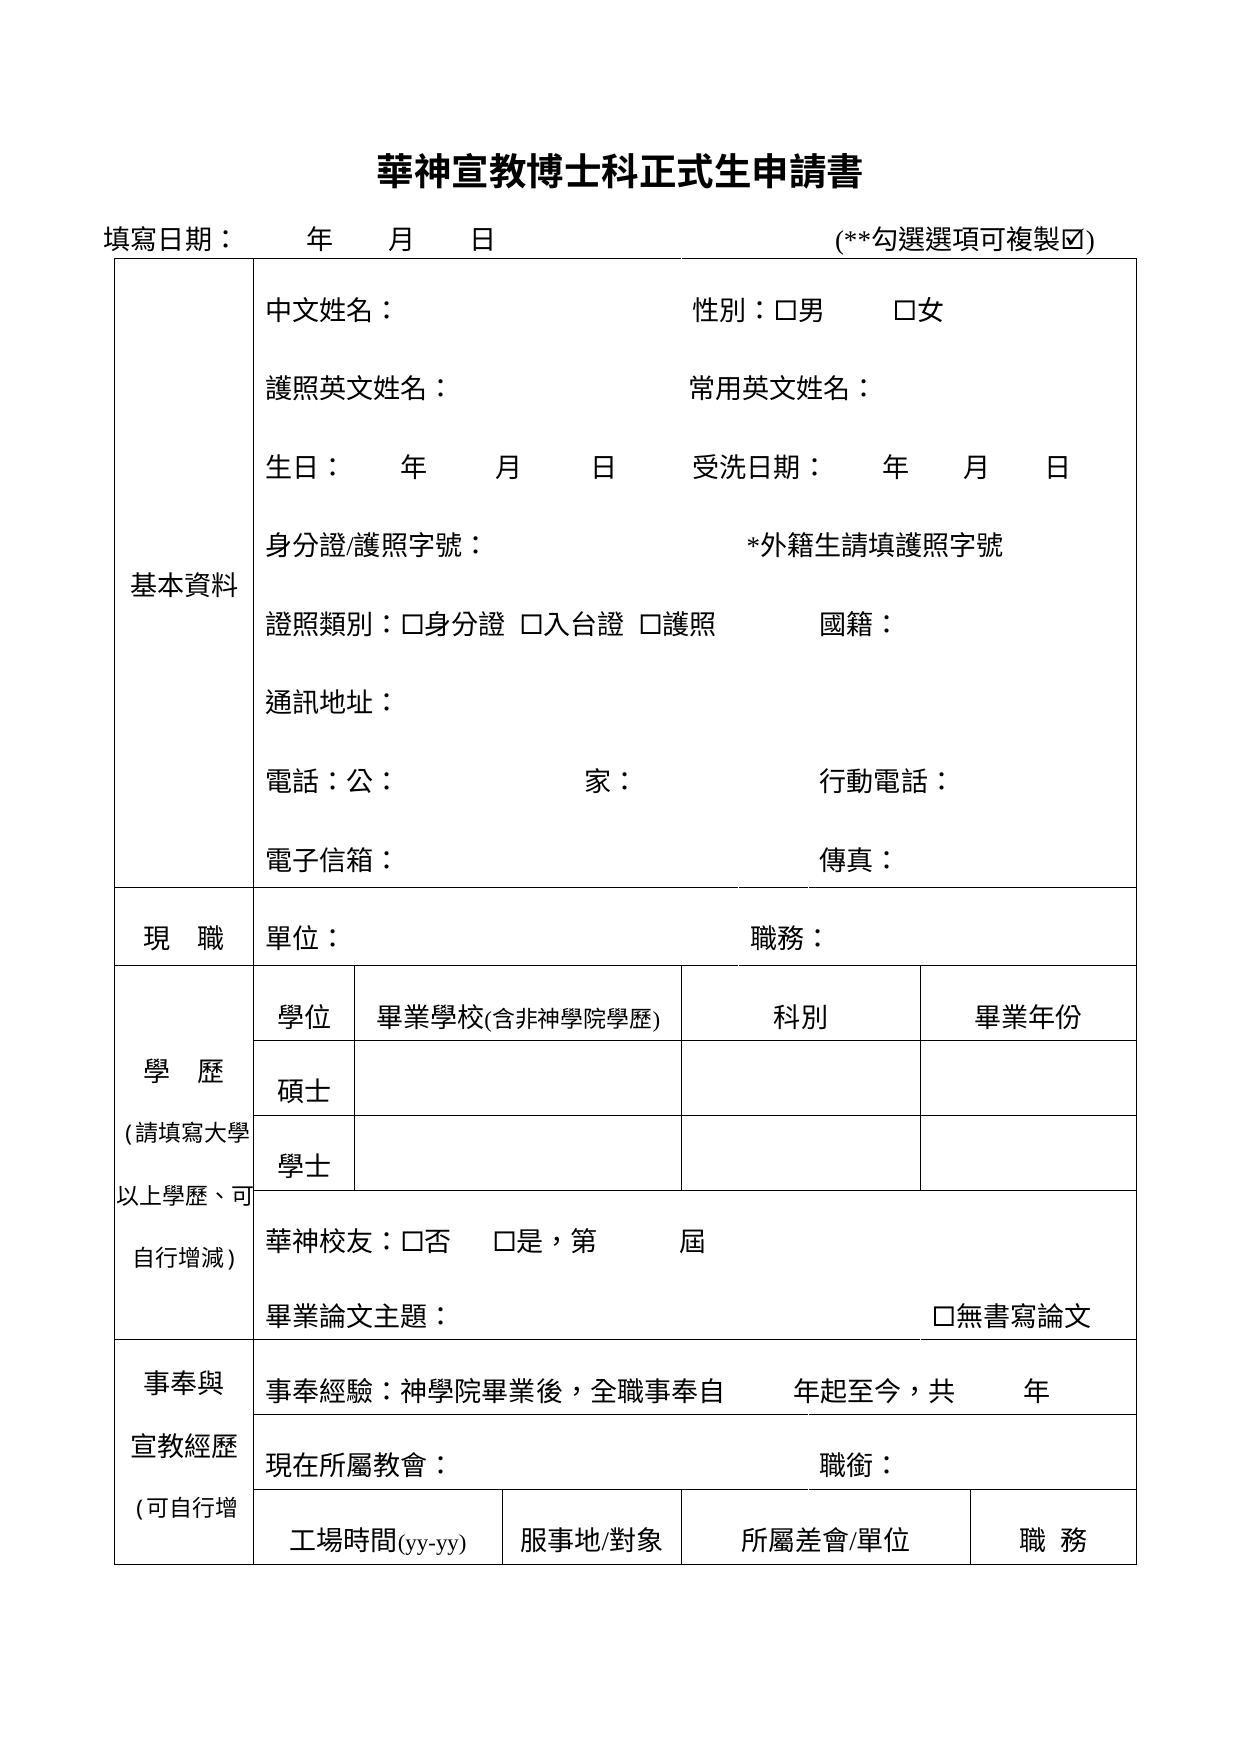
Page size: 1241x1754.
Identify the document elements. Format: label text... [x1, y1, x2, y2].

table_header 性別：男 女 [682, 259, 1136, 337]
table_cell [682, 1116, 920, 1189]
table_cell 學士 [254, 1116, 354, 1189]
table_cell 事奉經驗：神學院畢業後，全職事奉自 年起至今，共 年 [254, 1340, 1136, 1414]
table_cell 碩士 [254, 1041, 354, 1115]
table_cell 生日： 年 月 日 [254, 416, 681, 494]
text 填寫日期： 年 月 日 (**勾選選項可複製) [103, 196, 1137, 258]
table_cell 華神校友：否 是，第 屆 [254, 1191, 1136, 1264]
table_cell 家： [574, 731, 808, 808]
table_cell 學位 [254, 966, 354, 1040]
table_cell 通訊地址： [254, 652, 1136, 729]
table_cell 學 歷 (請填寫大學以上學歷、可自行增減) [115, 966, 253, 1339]
table_cell 傳真： [809, 809, 1136, 887]
table_cell 常用英文姓名： [677, 338, 1136, 415]
table_cell 護照英文姓名： [254, 338, 676, 415]
table_cell [921, 1116, 1136, 1189]
table_cell 證照類別：身分證 入台證 護照 [254, 574, 808, 651]
table_cell [682, 1041, 920, 1115]
table_cell 無書寫論文 [921, 1265, 1136, 1339]
table_cell 國籍： [809, 574, 1136, 651]
table_cell 服事地/對象 [503, 1490, 681, 1563]
table_cell 畢業年份 [921, 966, 1136, 1040]
table_cell 職 務 [971, 1490, 1136, 1563]
table_cell 工場時間(yy-yy) [254, 1490, 502, 1563]
table_cell 事奉與 宣教經歷 (可自行增 [115, 1340, 253, 1563]
table_cell 畢業論文主題： [254, 1265, 920, 1339]
table_cell 職銜： [809, 1415, 1136, 1489]
table_cell 所屬差會/單位 [682, 1490, 970, 1563]
table_cell [355, 1041, 681, 1115]
table_cell 職務： [739, 888, 1136, 965]
table_cell 科別 [682, 966, 920, 1040]
table_cell 單位： [254, 888, 738, 965]
table_cell 身分證/護照字號： *外籍生請填護照字號 [254, 495, 1136, 572]
subtitle 華神宣教博士科正式生申請書 [103, 127, 1137, 189]
table_cell 行動電話： [809, 731, 1136, 808]
table_header 基本資料 [115, 259, 253, 887]
table_cell 電子信箱： [254, 809, 808, 887]
table_cell 電話：公： [254, 731, 573, 808]
table_cell 現在所屬教會： [254, 1415, 808, 1489]
table_cell 現 職 [115, 888, 253, 965]
table_header 中文姓名： [254, 259, 681, 337]
table_cell [355, 1116, 681, 1189]
table_cell 受洗日期： 年 月 日 [682, 416, 1136, 494]
table_cell [921, 1041, 1136, 1115]
table_cell 畢業學校(含非神學院學歷) [355, 966, 681, 1040]
